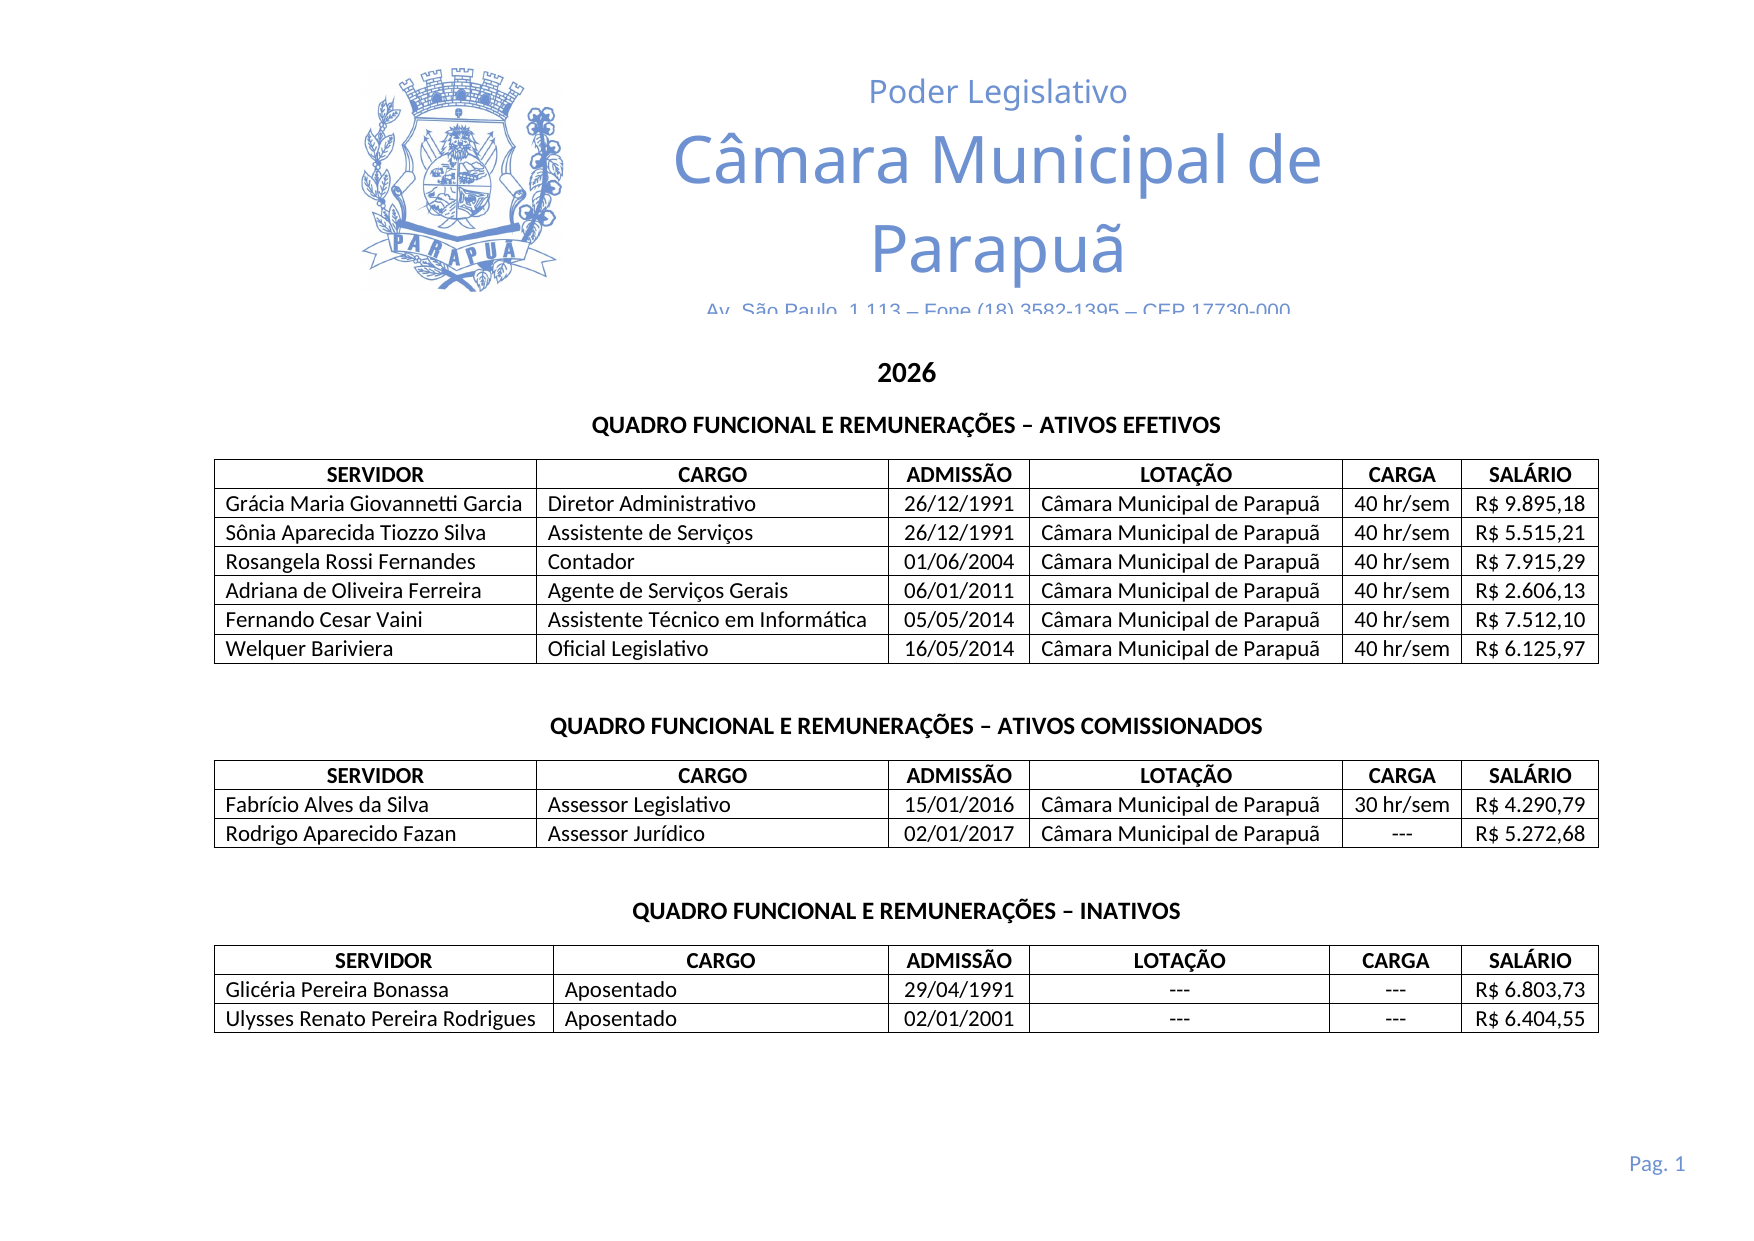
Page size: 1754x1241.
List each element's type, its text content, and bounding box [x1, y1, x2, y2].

table_cell 40 hr/sem [1343, 547, 1461, 575]
table_cell 40 hr/sem [1343, 605, 1461, 633]
table_cell Contador [537, 547, 888, 575]
table_cell Câmara Municipal de Parapuã [1030, 635, 1342, 662]
table_cell Rosangela Rossi Fernandes [215, 547, 536, 575]
table_cell Assistente de Serviços [537, 518, 888, 546]
table_cell R$ 7.915,29 [1462, 547, 1598, 575]
table_cell Assessor Jurídico [537, 819, 888, 847]
table_cell R$ 2.606,13 [1462, 576, 1598, 604]
table_cell Sônia Aparecida Tiozzo Silva [215, 518, 536, 546]
table_cell 16/05/2014 [889, 635, 1029, 662]
table_cell --- [1343, 819, 1461, 847]
table_header SERVIDOR [215, 460, 536, 488]
table_cell 40 hr/sem [1343, 576, 1461, 604]
table_cell Diretor Administrativo [537, 489, 888, 517]
table_cell --- [1330, 1004, 1461, 1032]
table_cell 06/01/2011 [889, 576, 1029, 604]
table_cell Aposentado [554, 975, 888, 1003]
table_header LOTAÇÃO [1030, 946, 1329, 974]
table_cell Assessor Legislativo [537, 790, 888, 818]
table_header LOTAÇÃO [1030, 761, 1342, 789]
table_cell --- [1330, 975, 1461, 1003]
text QUADRO FUNCIONAL E REMUNERAÇÕES – ATIVOS EFETIVOS [118, 409, 1695, 440]
table_cell 26/12/1991 [889, 518, 1029, 546]
table_header ADMISSÃO [889, 761, 1029, 789]
table_cell 02/01/2017 [889, 819, 1029, 847]
table_cell Agente de Serviços Gerais [537, 576, 888, 604]
table_header CARGA [1330, 946, 1461, 974]
table_header CARGA [1343, 460, 1461, 488]
table_cell R$ 9.895,18 [1462, 489, 1598, 517]
table_cell Aposentado [554, 1004, 888, 1032]
table_cell Fabrício Alves da Silva [215, 790, 536, 818]
table_cell Welquer Bariviera [215, 635, 536, 662]
table_cell Ulysses Renato Pereira Rodrigues [215, 1004, 553, 1032]
table_cell R$ 4.290,79 [1462, 790, 1598, 818]
table_cell Fernando Cesar Vaini [215, 605, 536, 633]
table_header CARGO [537, 460, 888, 488]
table_cell 26/12/1991 [889, 489, 1029, 517]
table_header CARGO [554, 946, 888, 974]
table_header SALÁRIO [1462, 761, 1598, 789]
table_cell 02/01/2001 [889, 1004, 1029, 1032]
table_cell Câmara Municipal de Parapuã [1030, 576, 1342, 604]
table_cell Glicéria Pereira Bonassa [215, 975, 553, 1003]
table_header SERVIDOR [215, 761, 536, 789]
table_cell Assistente Técnico em Informática [537, 605, 888, 633]
table_header ADMISSÃO [889, 946, 1029, 974]
text QUADRO FUNCIONAL E REMUNERAÇÕES – ATIVOS COMISSIONADOS [118, 710, 1695, 741]
table_header SERVIDOR [215, 946, 553, 974]
table_cell R$ 6.404,55 [1462, 1004, 1598, 1032]
table_cell 15/01/2016 [889, 790, 1029, 818]
table_cell 29/04/1991 [889, 975, 1029, 1003]
table_cell Câmara Municipal de Parapuã [1030, 790, 1342, 818]
text 2026 [118, 354, 1695, 390]
table_cell R$ 6.803,73 [1462, 975, 1598, 1003]
table_cell Oficial Legislativo [537, 635, 888, 662]
text QUADRO FUNCIONAL E REMUNERAÇÕES – INATIVOS [118, 895, 1695, 926]
table_cell Adriana de Oliveira Ferreira [215, 576, 536, 604]
table_cell --- [1030, 975, 1329, 1003]
table_cell Câmara Municipal de Parapuã [1030, 819, 1342, 847]
table_cell 40 hr/sem [1343, 518, 1461, 546]
table_cell R$ 5.515,21 [1462, 518, 1598, 546]
table_cell Câmara Municipal de Parapuã [1030, 547, 1342, 575]
table_cell Câmara Municipal de Parapuã [1030, 518, 1342, 546]
table_cell --- [1030, 1004, 1329, 1032]
table_cell R$ 7.512,10 [1462, 605, 1598, 633]
table_cell R$ 6.125,97 [1462, 635, 1598, 662]
table_cell 40 hr/sem [1343, 489, 1461, 517]
table_cell 40 hr/sem [1343, 635, 1461, 662]
table_cell 05/05/2014 [889, 605, 1029, 633]
table_header SALÁRIO [1462, 946, 1598, 974]
table_header CARGA [1343, 761, 1461, 789]
table_header LOTAÇÃO [1030, 460, 1342, 488]
table_header SALÁRIO [1462, 460, 1598, 488]
table_cell Câmara Municipal de Parapuã [1030, 489, 1342, 517]
table_header CARGO [537, 761, 888, 789]
table_cell Grácia Maria Giovannetti Garcia [215, 489, 536, 517]
table_cell R$ 5.272,68 [1462, 819, 1598, 847]
table_cell Câmara Municipal de Parapuã [1030, 605, 1342, 633]
table_header ADMISSÃO [889, 460, 1029, 488]
table_cell 01/06/2004 [889, 547, 1029, 575]
table_cell Rodrigo Aparecido Fazan [215, 819, 536, 847]
table_cell 30 hr/sem [1343, 790, 1461, 818]
picture [361, 68, 564, 292]
